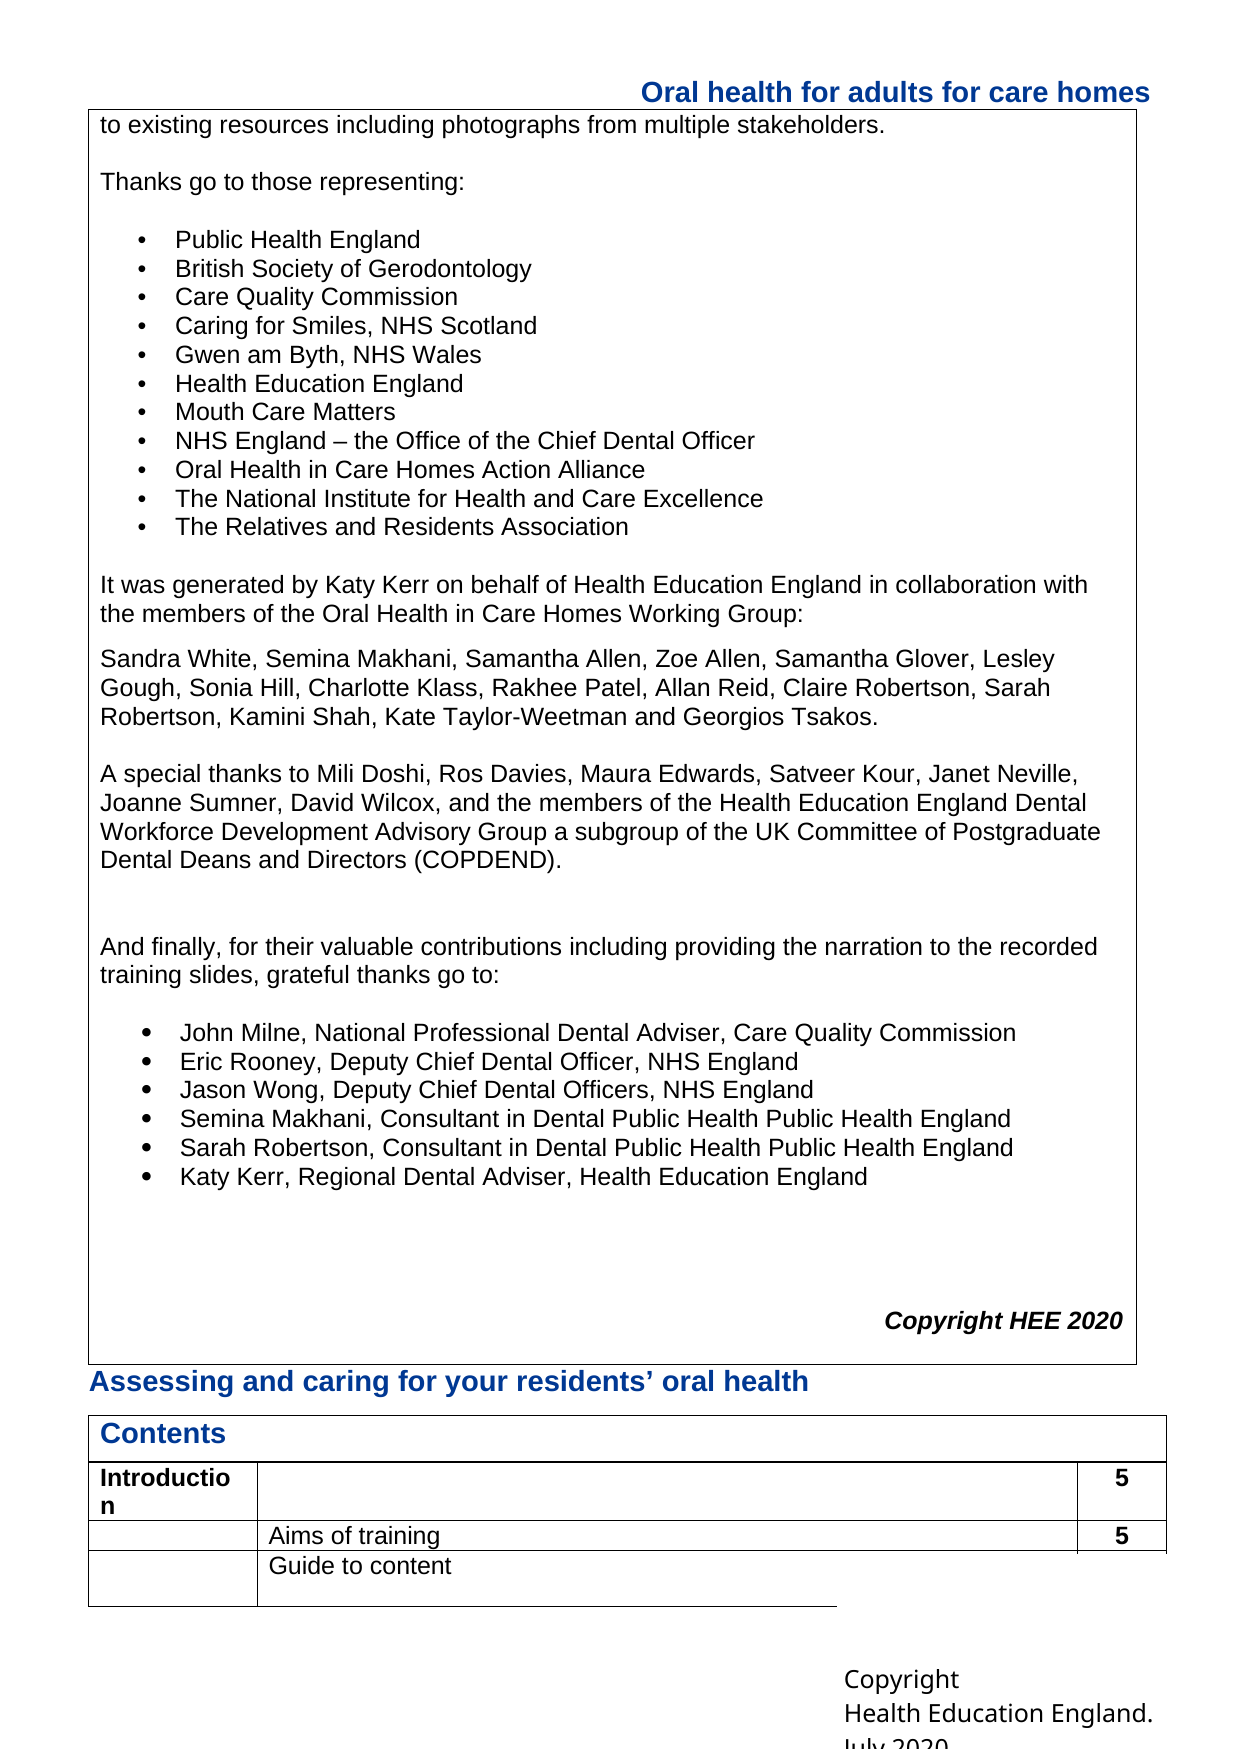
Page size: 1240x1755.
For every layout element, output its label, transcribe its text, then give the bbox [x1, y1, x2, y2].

table_header Acknowledgements This training was developed under the guidance of the Adult Oral Health Oversight Group and included consultation with and access to existing resources including photographs from multiple stakeholders. Thanks go to those representing: Public Health England British Society of Gerodontology Care Quality Commission Caring for Smiles, NHS Scotland Gwen am Byth, NHS Wales Health Education England Mouth Care Matters NHS England – the Office of the Chief Dental Officer Oral Health in Care Homes Action Alliance The National Institute for Health and Care Excellence The Relatives and Residents Association It was generated by Katy Kerr on behalf of Health Education England in collaboration with the members of the Oral Health in Care Homes Working Group: Sandra White, Semina Makhani, Samantha Allen, Zoe Allen, Samantha Glover, Lesley Gough, Sonia Hill, Charlotte Klass, Rakhee Patel, Allan Reid, Claire Robertson, Sarah Robertson, Kamini Shah, Kate Taylor-Weetman and Georgios Tsakos. A special thanks to Mili Doshi, Ros Davies, Maura Edwards, Satveer Kour, Janet Neville, Joanne Sumner, David Wilcox, and the members of the Health Education England Dental Workforce Development Advisory Group a subgroup of the UK Committee of Postgraduate Dental Deans and Directors (COPDEND). And finally, for their valuable contributions including providing the narration to the recorded training slides, grateful thanks go to: John Milne, National Professional Dental Adviser, Care Quality Commission Eric Rooney, Deputy Chief Dental Officer, NHS England Jason Wong, Deputy Chief Dental Officers, NHS England Semina Makhani, Consultant in Dental Public Health Public Health England Sarah Robertson, Consultant in Dental Public Health Public Health England Katy Kerr, Regional Dental Adviser, Health Education England Copyright HEE 2020 [838, 1554, 1209, 1754]
table_cell [258, 1463, 1077, 1520]
table_cell 5 [1078, 1463, 1166, 1520]
table_cell Aims of training [258, 1521, 1077, 1550]
table_cell Introduction [89, 1463, 257, 1520]
table_cell 5 [1078, 1521, 1166, 1550]
table_cell Guide to content [258, 1551, 1077, 1606]
subtitle Assessing and caring for your residents’ oral health [89, 1364, 1151, 1398]
table_cell [89, 1521, 257, 1550]
table_cell [89, 1551, 257, 1606]
table_header Contents [89, 1416, 1166, 1461]
table_header Acknowledgements This training was developed under the guidance of the Adult Oral Health Oversight Group and included consultation with and access to existing resources including photographs from multiple stakeholders. Thanks go to those representing: Public Health England British Society of Gerodontology Care Quality Commission Caring for Smiles, NHS Scotland Gwen am Byth, NHS Wales Health Education England Mouth Care Matters NHS England – the Office of the Chief Dental Officer Oral Health in Care Homes Action Alliance The National Institute for Health and Care Excellence The Relatives and Residents Association It was generated by Katy Kerr on behalf of Health Education England in collaboration with the members of the Oral Health in Care Homes Working Group: Sandra White, Semina Makhani, Samantha Allen, Zoe Allen, Samantha Glover, Lesley Gough, Sonia Hill, Charlotte Klass, Rakhee Patel, Allan Reid, Claire Robertson, Sarah Robertson, Kamini Shah, Kate Taylor-Weetman and Georgios Tsakos. A special thanks to Mili Doshi, Ros Davies, Maura Edwards, Satveer Kour, Janet Neville, Joanne Sumner, David Wilcox, and the members of the Health Education England Dental Workforce Development Advisory Group a subgroup of the UK Committee of Postgraduate Dental Deans and Directors (COPDEND). And finally, for their valuable contributions including providing the narration to the recorded training slides, grateful thanks go to: John Milne, National Professional Dental Adviser, Care Quality Commission Eric Rooney, Deputy Chief Dental Officer, NHS England Jason Wong, Deputy Chief Dental Officers, NHS England Semina Makhani, Consultant in Dental Public Health Public Health England Sarah Robertson, Consultant in Dental Public Health Public Health England Katy Kerr, Regional Dental Adviser, Health Education England Copyright HEE 2020 [89, 110, 1136, 1363]
